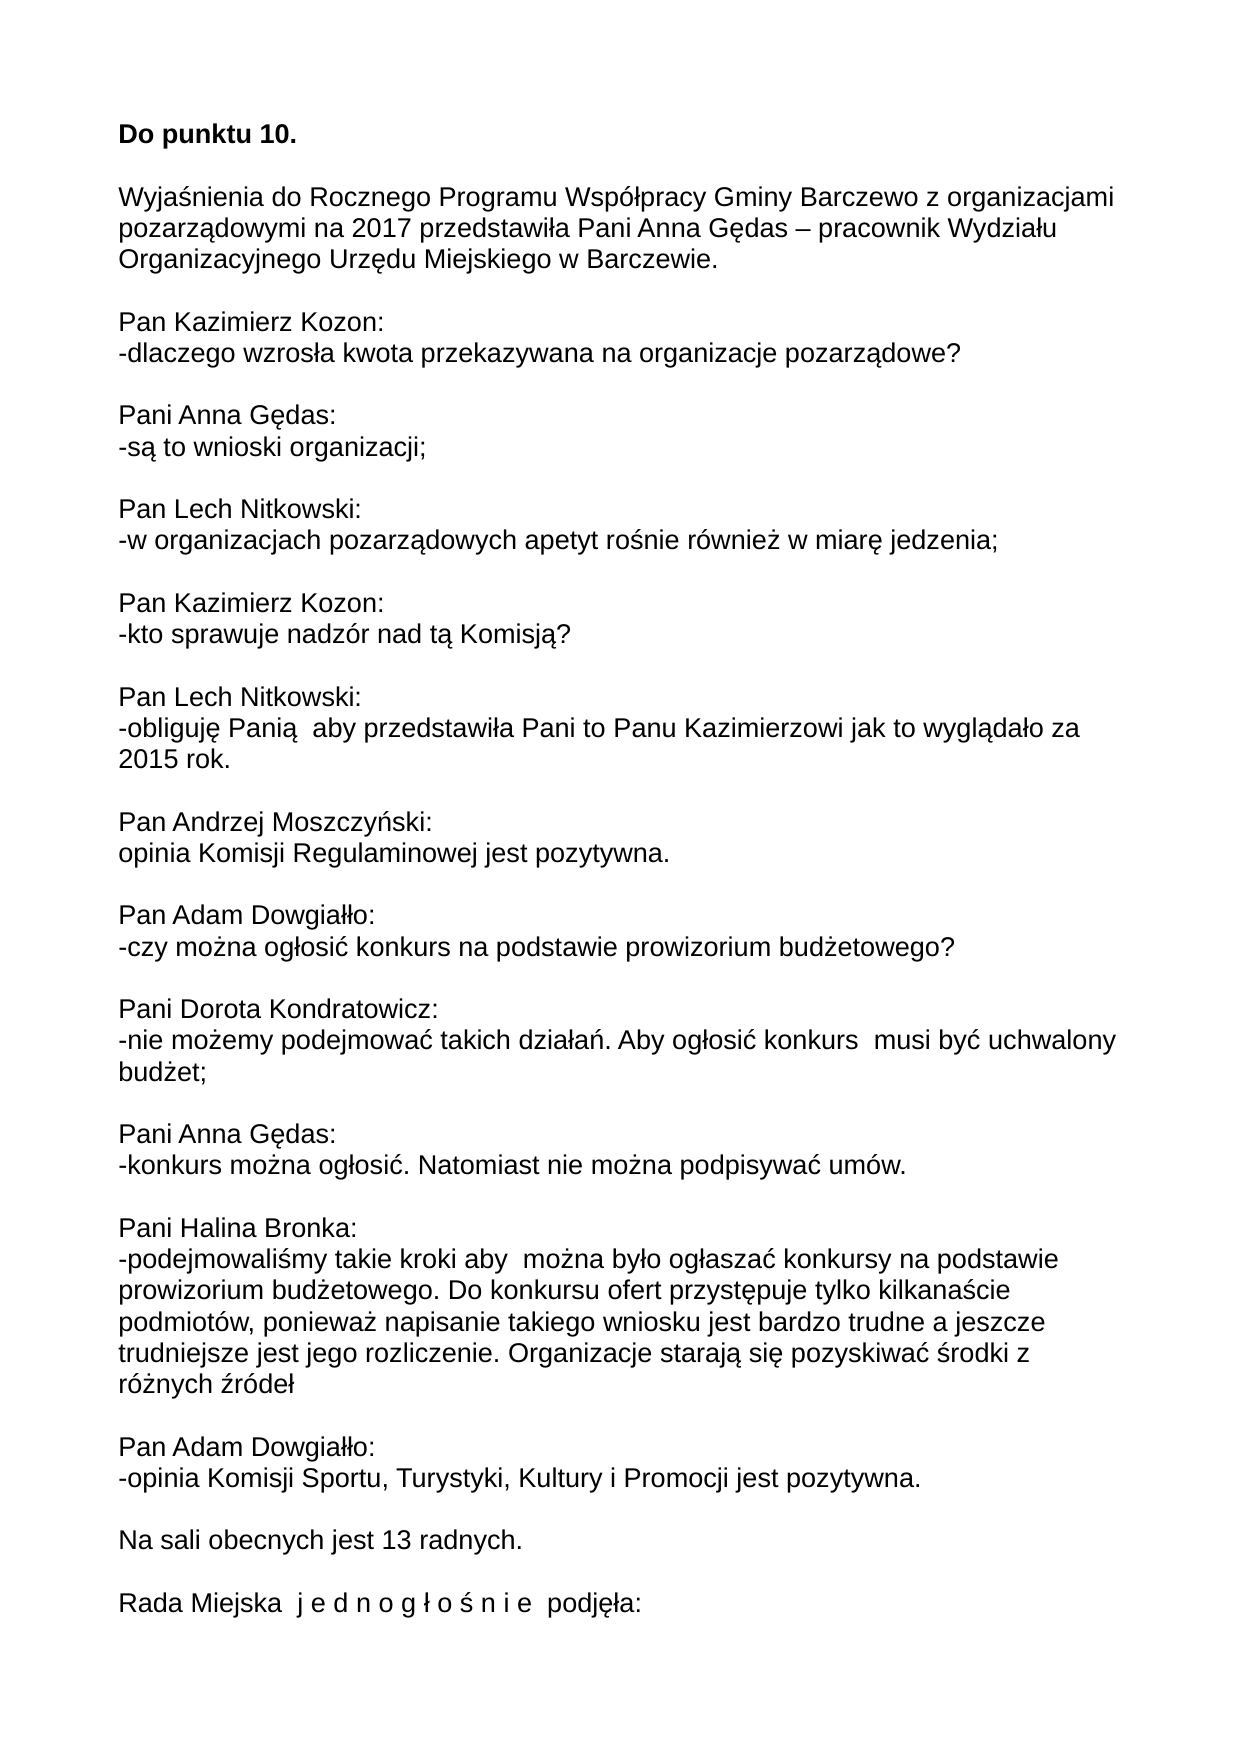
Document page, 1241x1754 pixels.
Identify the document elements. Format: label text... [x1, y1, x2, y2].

text -dlaczego wzrosła kwota przekazywana na organizacje pozarządowe? [118, 337, 1122, 368]
text Pani Halina Bronka: [118, 1212, 1122, 1243]
text Pan Lech Nitkowski: [118, 493, 1122, 524]
text -konkurs można ogłosić. Natomiast nie można podpisywać umów. [118, 1149, 1122, 1181]
text -są to wnioski organizacji; [118, 431, 1122, 462]
text Pan Andrzej Moszczyński: [118, 806, 1122, 837]
text Pan Adam Dowgiałło: [118, 1431, 1122, 1462]
text -opinia Komisji Sportu, Turystyki, Kultury i Promocji jest pozytywna. [118, 1462, 1122, 1493]
text Na sali obecnych jest 13 radnych. [118, 1524, 1122, 1556]
text Pani Dorota Kondratowicz: [118, 993, 1122, 1024]
text -nie możemy podejmować takich działań. Aby ogłosić konkurs musi być uchwalony budżet; [118, 1024, 1122, 1087]
text Pan Adam Dowgiałło: [118, 899, 1122, 931]
text Rada Miejska j e d n o g ł o ś n i e podjęła: [118, 1587, 1122, 1618]
text Wyjaśnienia do Rocznego Programu Współpracy Gminy Barczewo z organizacjami pozarządowymi na 2017 przedstawiła Pani Anna Gędas – pracownik Wydziału Organizacyjnego Urzędu Miejskiego w Barczewie. [118, 181, 1122, 274]
text -obliguję Panią aby przedstawiła Pani to Panu Kazimierzowi jak to wyglądało za 2015 rok. [118, 712, 1122, 774]
text -podejmowaliśmy takie kroki aby można było ogłaszać konkursy na podstawie prowizorium budżetowego. Do konkursu ofert przystępuje tylko kilkanaście podmiotów, ponieważ napisanie takiego wniosku jest bardzo trudne a jeszcze trudniejsze jest jego rozliczenie. Organizacje starają się pozyskiwać środki z różnych źródeł [118, 1243, 1122, 1399]
text -czy można ogłosić konkurs na podstawie prowizorium budżetowego? [118, 931, 1122, 962]
text Pani Anna Gędas: [118, 399, 1122, 431]
text Pan Kazimierz Kozon: [118, 587, 1122, 618]
text Pan Lech Nitkowski: [118, 681, 1122, 712]
text -kto sprawuje nadzór nad tą Komisją? [118, 618, 1122, 649]
text Pani Anna Gędas: [118, 1118, 1122, 1149]
text -w organizacjach pozarządowych apetyt rośnie również w miarę jedzenia; [118, 524, 1122, 556]
text Pan Kazimierz Kozon: [118, 306, 1122, 337]
text opinia Komisji Regulaminowej jest pozytywna. [118, 837, 1122, 868]
text Do punktu 10. [118, 118, 1122, 149]
